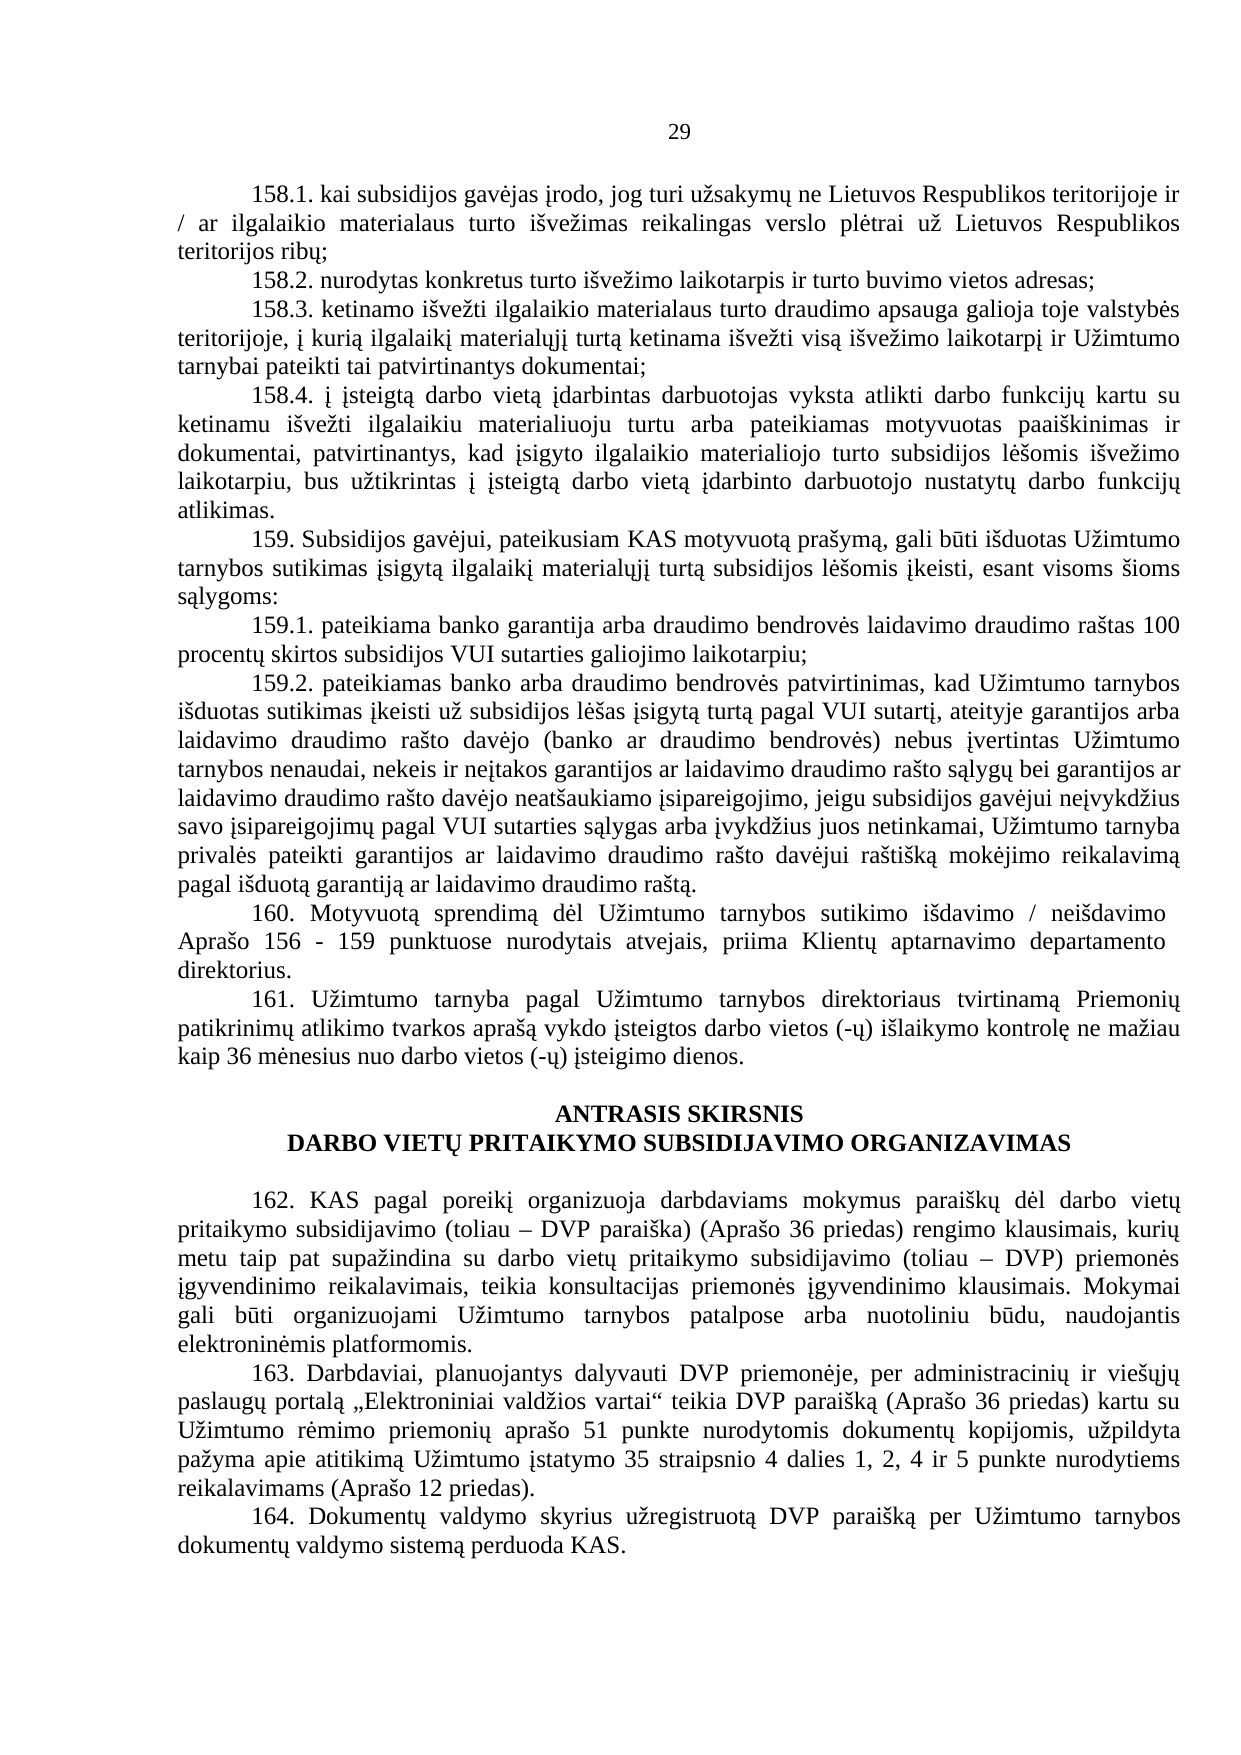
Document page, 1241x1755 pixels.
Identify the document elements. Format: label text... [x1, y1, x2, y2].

text 161. Užimtumo tarnyba pagal Užimtumo tarnybos direktoriaus tvirtinamą Priemonių patikrinimų atlikimo tvarkos aprašą vykdo įsteigtos darbo vietos (-ų) išlaikymo kontrolę ne mažiau kaip 36 mėnesius nuo darbo vietos (-ų) įsteigimo dienos. [177, 984, 1181, 1070]
text 158.3. ketinamo išvežti ilgalaikio materialaus turto draudimo apsauga galioja toje valstybės teritorijoje, į kurią ilgalaikį materialųjį turtą ketinama išvežti visą išvežimo laikotarpį ir Užimtumo tarnybai pateikti tai patvirtinantys dokumentai; [177, 294, 1181, 380]
text 162. KAS pagal poreikį organizuoja darbdaviams mokymus paraiškų dėl darbo vietų pritaikymo subsidijavimo (toliau – DVP paraiška) (Aprašo 36 priedas) rengimo klausimais, kurių metu taip pat supažindina su darbo vietų pritaikymo subsidijavimo (toliau – DVP) priemonės įgyvendinimo reikalavimais, teikia konsultacijas priemonės įgyvendinimo klausimais. Mokymai gali būti organizuojami Užimtumo tarnybos patalpose arba nuotoliniu būdu, naudojantis elektroninėmis platformomis. [177, 1185, 1181, 1358]
text 159.1. pateikiama banko garantija arba draudimo bendrovės laidavimo draudimo raštas 100 procentų skirtos subsidijos VUI sutarties galiojimo laikotarpiu; [177, 610, 1181, 668]
text 163. Darbdaviai, planuojantys dalyvauti DVP priemonėje, per administracinių ir viešųjų paslaugų portalą „Elektroniniai valdžios vartai“ teikia DVP paraišką (Aprašo 36 priedas) kartu su Užimtumo rėmimo priemonių aprašo 51 punkte nurodytomis dokumentų kopijomis, užpildyta pažyma apie atitikimą Užimtumo įstatymo 35 straipsnio 4 dalies 1, 2, 4 ir 5 punkte nurodytiems reikalavimams (Aprašo 12 priedas). [177, 1358, 1181, 1501]
text ANTRASIS SKIRSNIS [177, 1099, 1181, 1128]
text 159. Subsidijos gavėjui, pateikusiam KAS motyvuotą prašymą, gali būti išduotas Užimtumo tarnybos sutikimas įsigytą ilgalaikį materialųjį turtą subsidijos lėšomis įkeisti, esant visoms šioms sąlygoms: [177, 524, 1181, 610]
text 158.1. kai subsidijos gavėjas įrodo, jog turi užsakymų ne Lietuvos Respublikos teritorijoje ir / ar ilgalaikio materialaus turto išvežimas reikalingas verslo plėtrai už Lietuvos Respublikos teritorijos ribų; [177, 179, 1181, 265]
text 159.2. pateikiamas banko arba draudimo bendrovės patvirtinimas, kad Užimtumo tarnybos išduotas sutikimas įkeisti už subsidijos lėšas įsigytą turtą pagal VUI sutartį, ateityje garantijos arba laidavimo draudimo rašto davėjo (banko ar draudimo bendrovės) nebus įvertintas Užimtumo tarnybos nenaudai, nekeis ir neįtakos garantijos ar laidavimo draudimo rašto sąlygų bei garantijos ar laidavimo draudimo rašto davėjo neatšaukiamo įsipareigojimo, jeigu subsidijos gavėjui neįvykdžius savo įsipareigojimų pagal VUI sutarties sąlygas arba įvykdžius juos netinkamai, Užimtumo tarnyba privalės pateikti garantijos ar laidavimo draudimo rašto davėjui raštišką mokėjimo reikalavimą pagal išduotą garantiją ar laidavimo draudimo raštą. [177, 668, 1181, 898]
text 164. Dokumentų valdymo skyrius užregistruotą DVP paraišką per Užimtumo tarnybos dokumentų valdymo sistemą perduoda KAS. [177, 1501, 1181, 1559]
text 160. Motyvuotą sprendimą dėl Užimtumo tarnybos sutikimo išdavimo / neišdavimo Aprašo 156 - 159 punktuose nurodytais atvejais, priima Klientų aptarnavimo departamento direktorius. [177, 898, 1167, 984]
text 158.4. į įsteigtą darbo vietą įdarbintas darbuotojas vyksta atlikti darbo funkcijų kartu su ketinamu išvežti ilgalaikiu materialiuoju turtu arba pateikiamas motyvuotas paaiškinimas ir dokumentai, patvirtinantys, kad įsigyto ilgalaikio materialiojo turto subsidijos lėšomis išvežimo laikotarpiu, bus užtikrintas į įsteigtą darbo vietą įdarbinto darbuotojo nustatytų darbo funkcijų atlikimas. [177, 380, 1181, 524]
text 158.2. nurodytas konkretus turto išvežimo laikotarpis ir turto buvimo vietos adresas; [177, 265, 1181, 294]
text DARBO VIETŲ PRITAIKYMO SUBSIDIJAVIMO ORGANIZAVIMAS [177, 1128, 1181, 1156]
